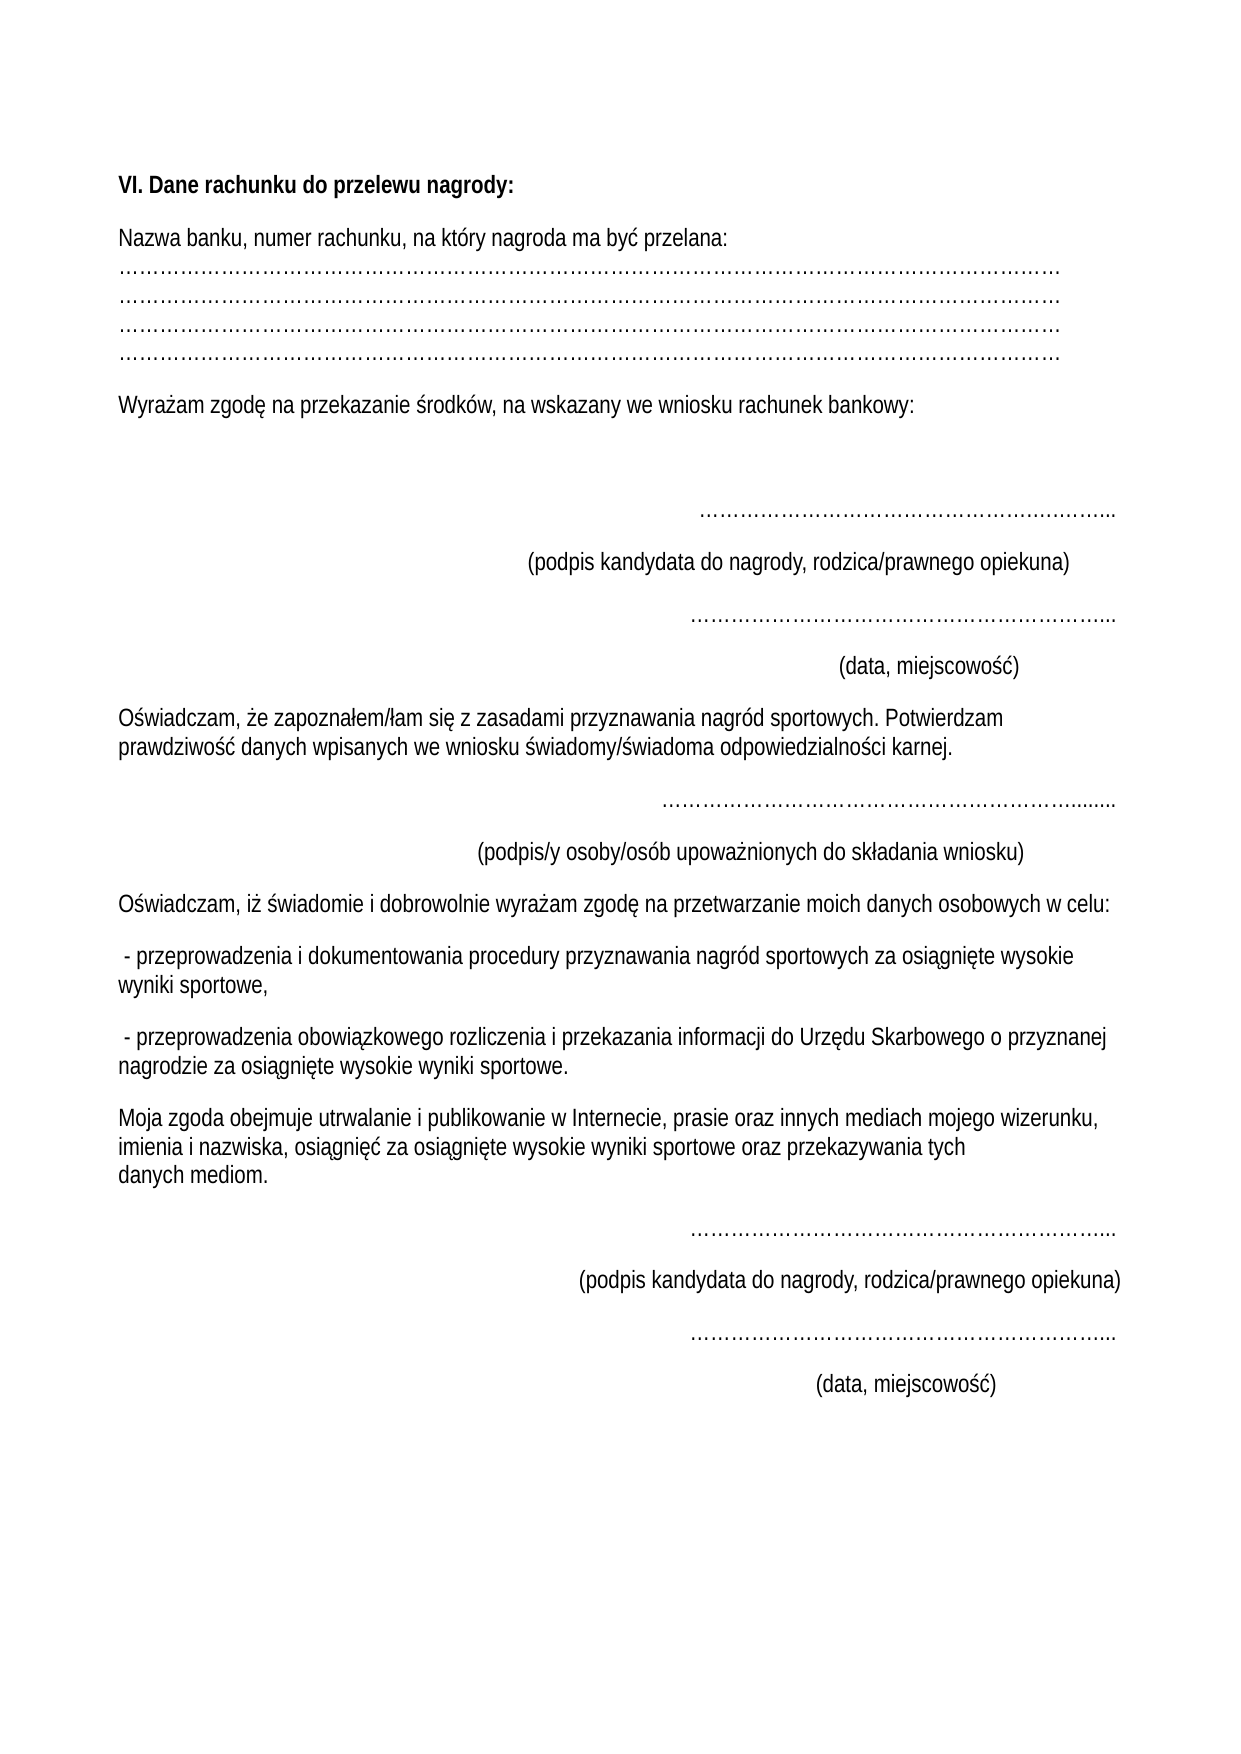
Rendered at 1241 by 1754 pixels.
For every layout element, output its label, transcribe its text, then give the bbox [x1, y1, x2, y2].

list - przeprowadzenia obowiązkowego rozliczenia i przekazania informacji do Urzędu Skarbowego o przyznanej nagrodzie za osiągnięte wysokie wyniki sportowe. [118, 1022, 1122, 1079]
text (data, miejscowość) [118, 651, 1122, 680]
text (podpis/y osoby/osób upoważnionych do składania wniosku) [118, 837, 1122, 865]
text ……………………………………………………... [118, 599, 1122, 627]
text ……………………………………………………... [118, 1213, 1122, 1241]
text VI. Dane rachunku do przelewu nagrody: [118, 170, 1122, 199]
text Oświadczam, iż świadomie i dobrowolnie wyrażam zgodę na przetwarzanie moich danych osobowych w celu: [118, 889, 1122, 917]
text Oświadczam, że zapoznałem/łam się z zasadami przyznawania nagród sportowych. Potwierdzam prawdziwość danych wpisanych we wniosku świadomy/świadoma odpowiedzialności karnej. [118, 703, 1122, 761]
text - przeprowadzenia i dokumentowania procedury przyznawania nagród sportowych za osiągnięte wysokie wyniki sportowe, [118, 941, 1122, 998]
text Wyrażam zgodę na przekazanie środków, na wskazany we wniosku rachunek bankowy: [118, 389, 1122, 418]
text ……………………………………………………... [118, 1317, 1122, 1346]
list Moja zgoda obejmuje utrwalanie i publikowanie w Internecie, prasie oraz innych mediach mojego wizerunku, imienia i nazwiska, osiągnięć za osiągnięte wysokie wyniki sportowe oraz przekazywania tych danych mediom. [118, 1103, 1122, 1189]
text ………………………………………….….……... [118, 494, 1122, 523]
text ……………………………………………………........ [118, 784, 1122, 813]
text Nazwa banku, numer rachunku, na który nagroda ma być przelana: ………………………………………………………………………………………………………………………… ………………………………………………………………………………………………………………………… ………………………………………………………………………………………………………………………… ………………………………………………………………………………………………………………………… [118, 223, 1122, 366]
text (data, miejscowość) [118, 1369, 1122, 1398]
text (podpis kandydata do nagrody, rodzica/prawnego opiekuna) [118, 546, 1122, 575]
text (podpis kandydata do nagrody, rodzica/prawnego opiekuna) [118, 1265, 1122, 1293]
